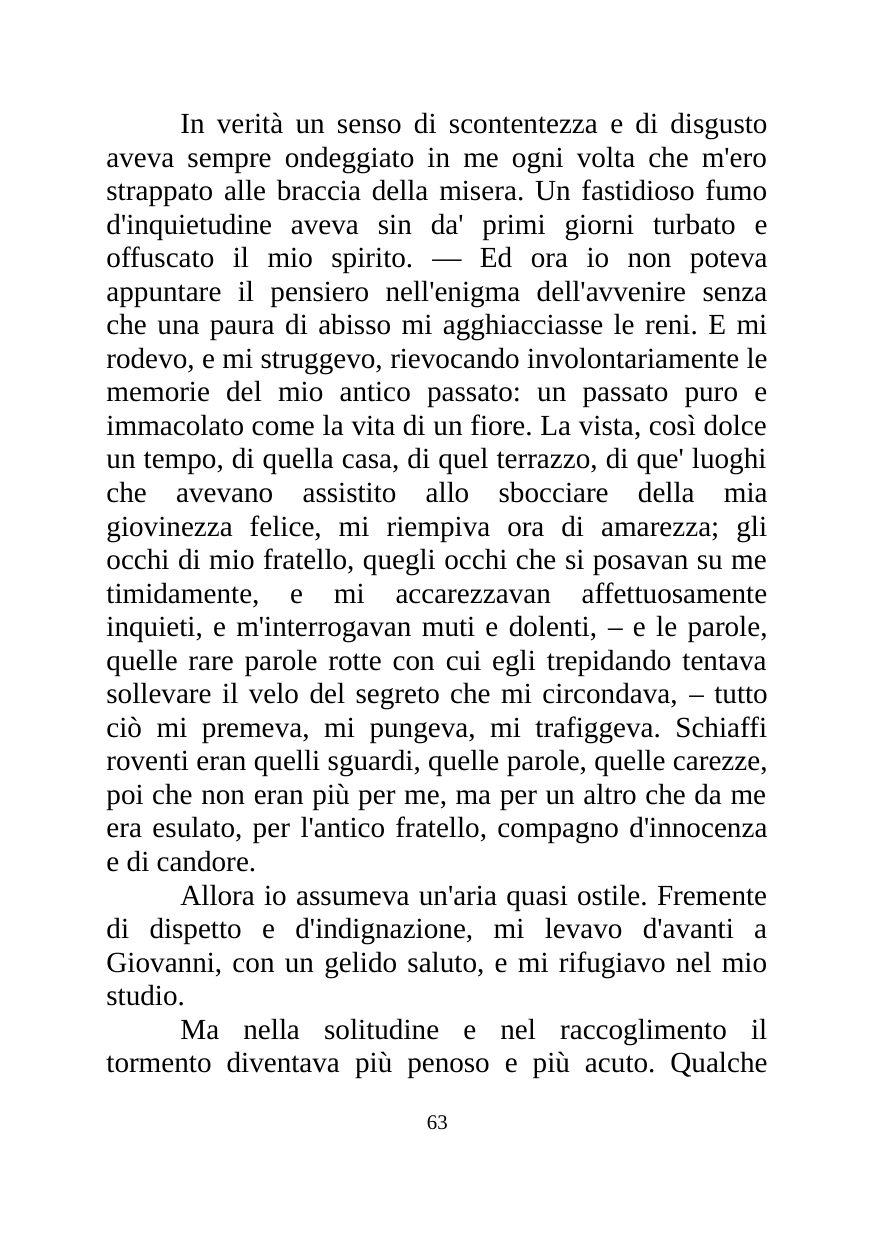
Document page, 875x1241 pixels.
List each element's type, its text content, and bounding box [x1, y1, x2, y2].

text Ma nella solitudine e nel raccoglimento il tormento diventava più penoso e più acuto. Qualche [106, 1012, 768, 1079]
text In verità un senso di scontentezza e di disgusto aveva sempre ondeggiato in me ogni volta che m'ero strappato alle braccia della misera. Un fastidioso fumo d'inquietudine aveva sin da' primi giorni turbato e offuscato il mio spirito. — Ed ora io non poteva appuntare il pensiero nell'enigma dell'avvenire senza che una paura di abisso mi agghiacciasse le reni. E mi rodevo, e mi struggevo, rievocando involontariamente le memorie del mio antico passato: un passato puro e immacolato come la vita di un fiore. La vista, così dolce un tempo, di quella casa, di quel terrazzo, di que' luoghi che avevano assistito allo sbocciare della mia giovinezza felice, mi riempiva ora di amarezza; gli occhi di mio fratello, quegli occhi che si posavan su me timidamente, e mi accarezzavan affettuosamente inquieti, e m'interrogavan muti e dolenti, – e le parole, quelle rare parole rotte con cui egli trepidando tentava sollevare il velo del segreto che mi circondava, – tutto ciò mi premeva, mi pungeva, mi trafiggeva. Schiaffi roventi eran quelli sguardi, quelle parole, quelle carezze, poi che non eran più per me, ma per un altro che da me era esulato, per l'antico fratello, compagno d'innocenza e di candore. [106, 106, 768, 878]
text Allora io assumeva un'aria quasi ostile. Fremente di dispetto e d'indignazione, mi levavo d'avanti a Giovanni, con un gelido saluto, e mi rifugiavo nel mio studio. [106, 878, 768, 1012]
